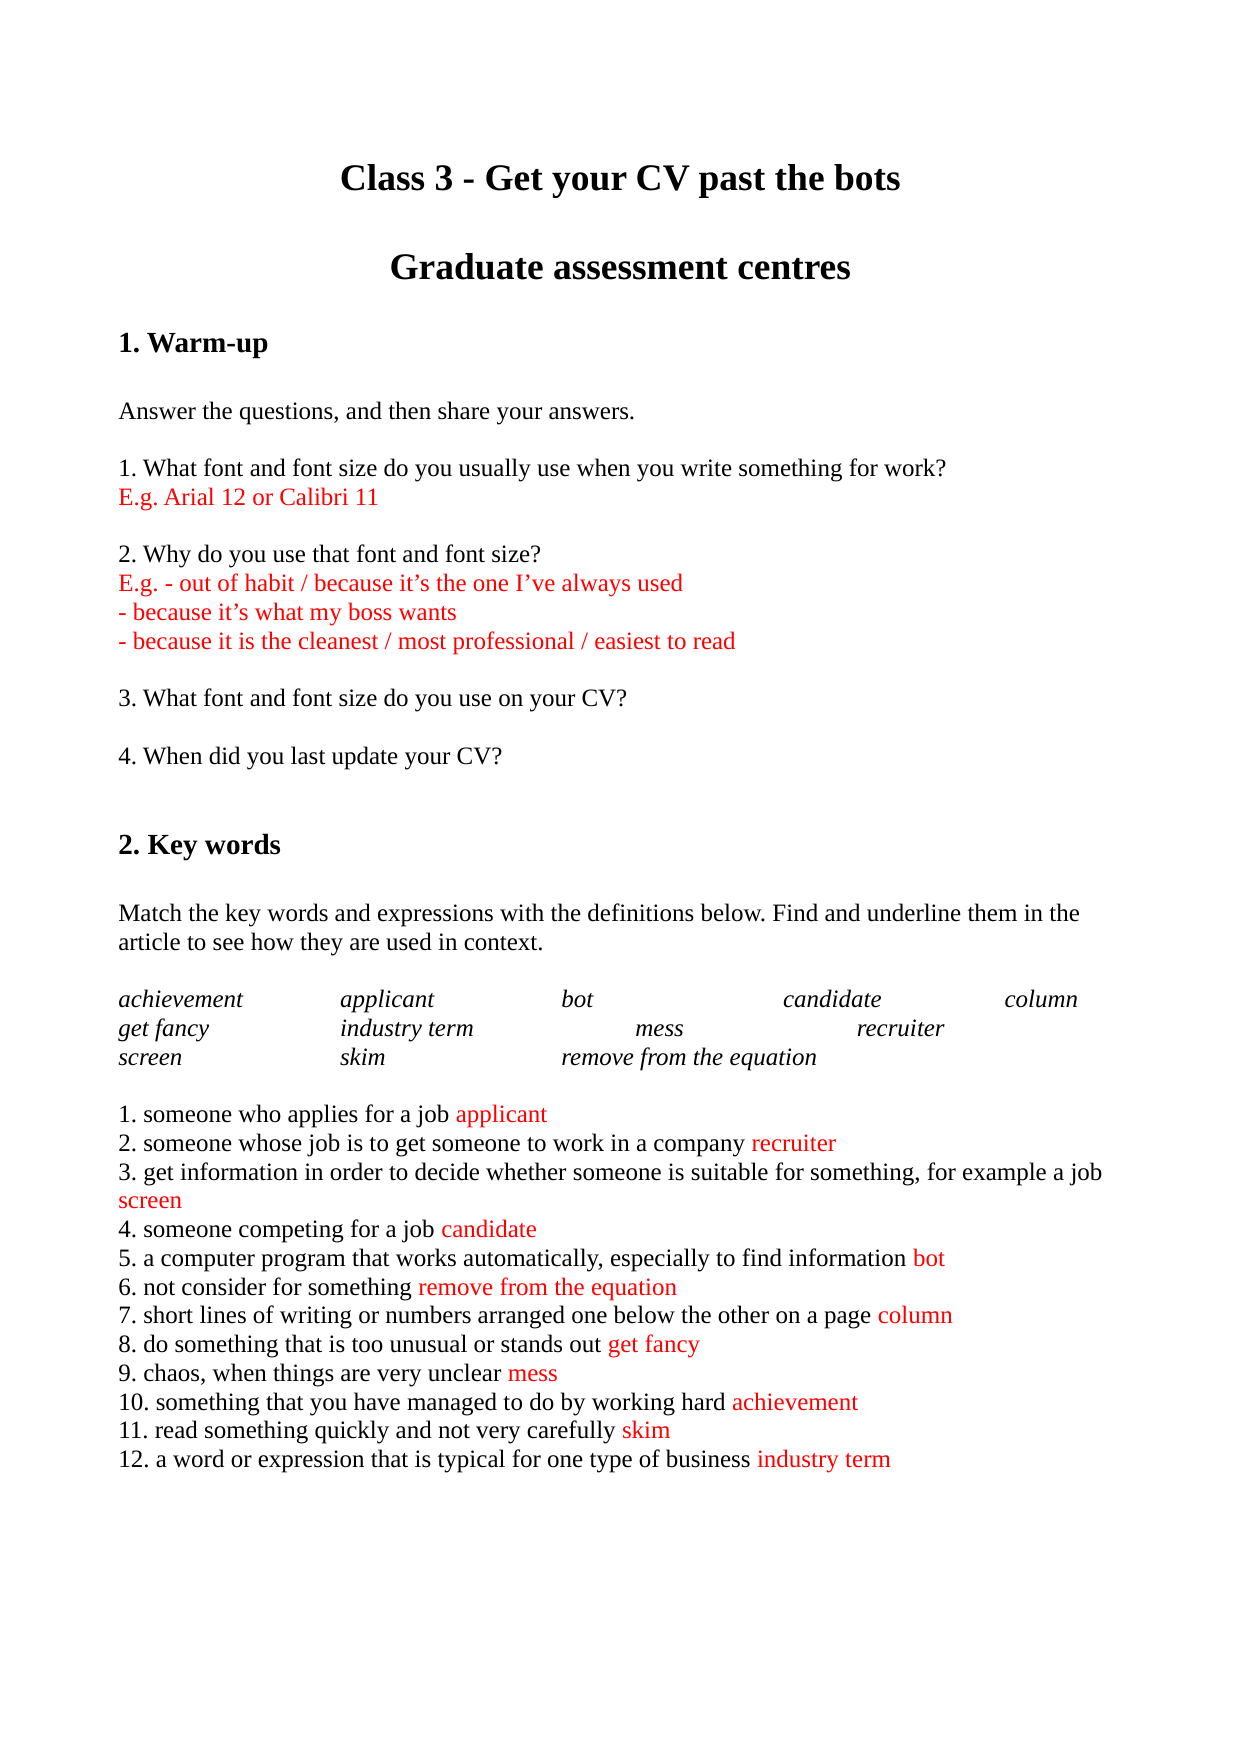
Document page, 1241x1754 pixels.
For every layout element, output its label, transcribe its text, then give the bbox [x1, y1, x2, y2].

text 8. do something that is too unusual or stands out get fancy [118, 1329, 1122, 1358]
text 2. someone whose job is to get someone to work in a company recruiter [118, 1128, 1122, 1157]
text - because it’s what my boss wants [118, 597, 1122, 626]
text get fancy industry term mess recruiter [118, 1013, 1122, 1042]
text Match the key words and expressions with the definitions below. Find and underline them in the article to see how they are used in context. [118, 898, 1122, 956]
text 10. something that you have managed to do by working hard achievement [118, 1387, 1122, 1416]
subtitle Graduate assessment centres [118, 244, 1122, 288]
text 6. not consider for something remove from the equation [118, 1272, 1122, 1301]
text 12. a word or expression that is typical for one type of business industry term [118, 1444, 1122, 1473]
subtitle 2. Key words [118, 827, 1122, 861]
text 9. chaos, when things are very unclear mess [118, 1358, 1122, 1387]
text Answer the questions, and then share your answers. [118, 396, 1122, 424]
text E.g. - out of habit / because it’s the one I’ve always used [118, 568, 1122, 597]
text 5. a computer program that works automatically, especially to find information bot [118, 1243, 1122, 1272]
text 11. read something quickly and not very carefully skim [118, 1416, 1122, 1444]
text 1. someone who applies for a job applicant [118, 1099, 1122, 1128]
text achievement applicant bot candidate column [118, 984, 1122, 1013]
text 3. get information in order to decide whether someone is suitable for something, for example a job screen [118, 1157, 1122, 1214]
text E.g. Arial 12 or Calibri 11 [118, 482, 1122, 511]
text 4. When did you last update your CV? [118, 741, 1122, 769]
text screen skim remove from the equation [118, 1042, 1122, 1071]
text - because it is the cleanest / most professional / easiest to read [118, 626, 1122, 654]
text 3. What font and font size do you use on your CV? [118, 683, 1122, 712]
subtitle 1. Warm-up [118, 325, 1122, 359]
subtitle Class 3 - Get your CV past the bots [118, 156, 1122, 199]
text 4. someone competing for a job candidate [118, 1214, 1122, 1243]
text 2. Why do you use that font and font size? [118, 539, 1122, 568]
text 1. What font and font size do you usually use when you write something for work? [118, 453, 1122, 482]
text 7. short lines of writing or numbers arranged one below the other on a page column [118, 1301, 1122, 1329]
